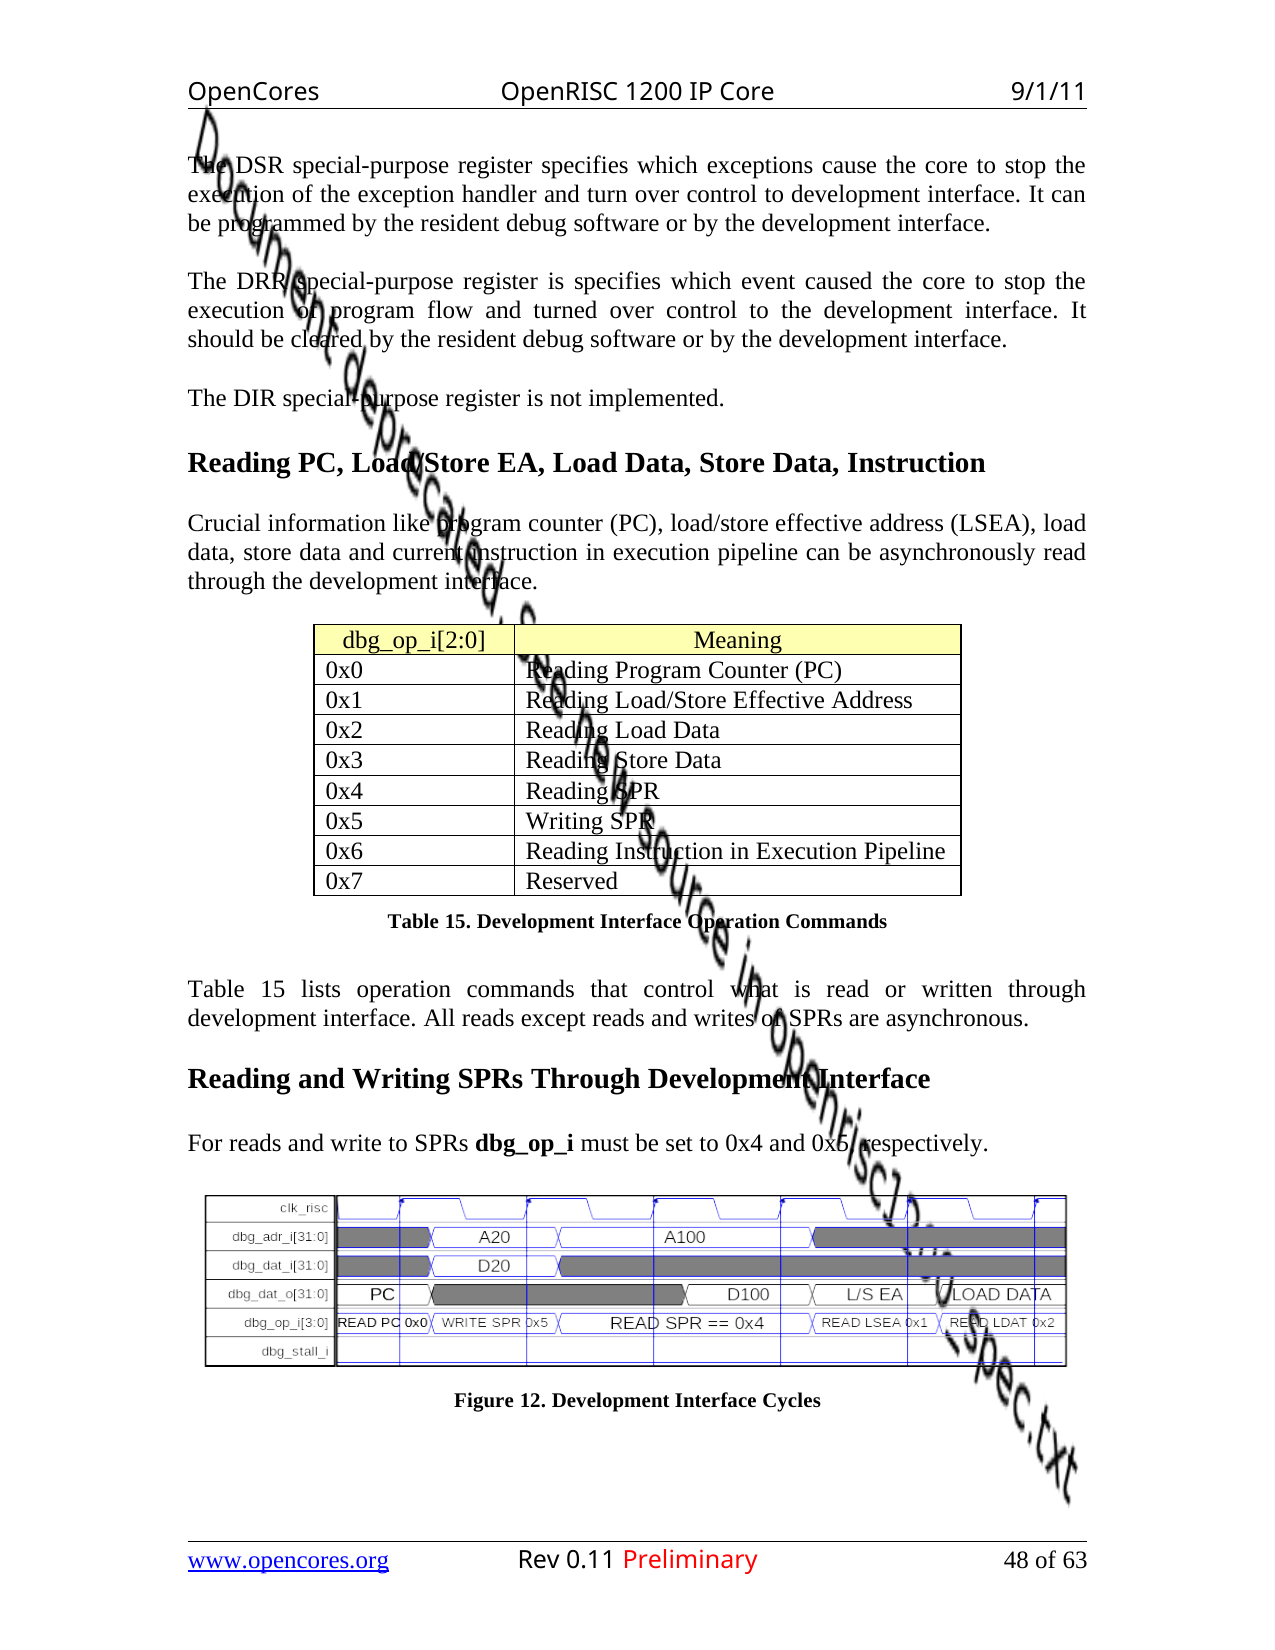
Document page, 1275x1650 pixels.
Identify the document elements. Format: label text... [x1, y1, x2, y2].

table_cell Reading SPR [515, 776, 960, 804]
table_cell Reading Store Data [515, 745, 960, 774]
text The DSR special-purpose register specifies which exceptions cause the core to stop the execution of the exception handler and turn over control to development interface. It can be programmed by the resident debug software or by the development interface. [187, 150, 1087, 237]
table_cell 0x1 [315, 685, 514, 714]
text Table 15 lists operation commands that control what is read or written through development interface. All reads except reads and writes of SPRs are asynchronous. [187, 974, 1087, 1032]
table_cell 0x6 [315, 836, 514, 865]
table_cell 0x4 [315, 776, 514, 804]
table_cell Reading Load Data [515, 715, 960, 744]
text Crucial information like program counter (PC), load/store effective address (LSEA), load data, store data and current instruction in execution pipeline can be asynchronously read through the development interface. [187, 508, 1087, 595]
table_cell Reading Load/Store Effective Address [515, 685, 960, 714]
picture [187, 73, 1088, 1576]
table_cell 0x5 [315, 806, 514, 835]
subtitle Reading PC, Load/Store EA, Load Data, Store Data, Instruction [187, 445, 1087, 479]
table_cell 0x2 [315, 715, 514, 744]
picture [264, 1558, 269, 1567]
text Figure 12. Development Interface Cycles [187, 1388, 1087, 1412]
text The DRR special-purpose register is specifies which event caused the core to stop the execution of program flow and turned over control to the development interface. It should be cleared by the resident debug software or by the development interface. [187, 266, 1087, 353]
subtitle Reading and Writing SPRs Through Development Interface [187, 1061, 1087, 1095]
table_cell Reading Instruction in Execution Pipeline [515, 836, 960, 865]
text The DIR special-purpose register is not implemented. [187, 382, 1087, 412]
table_cell Reserved [515, 866, 960, 895]
table_header dbg_op_i[2:0] [315, 625, 514, 654]
text Table 15. Development Interface Operation Commands [187, 908, 1087, 932]
table_cell Reading Program Counter (PC) [515, 655, 960, 684]
table_cell 0x7 [315, 866, 514, 895]
table_cell 0x3 [315, 745, 514, 774]
table_cell 0x0 [315, 655, 514, 684]
table_cell Writing SPR [515, 806, 960, 835]
table_header Meaning [515, 625, 960, 654]
text For reads and write to SPRs dbg_op_i must be set to 0x4 and 0x5, respectively. [187, 1128, 1087, 1157]
